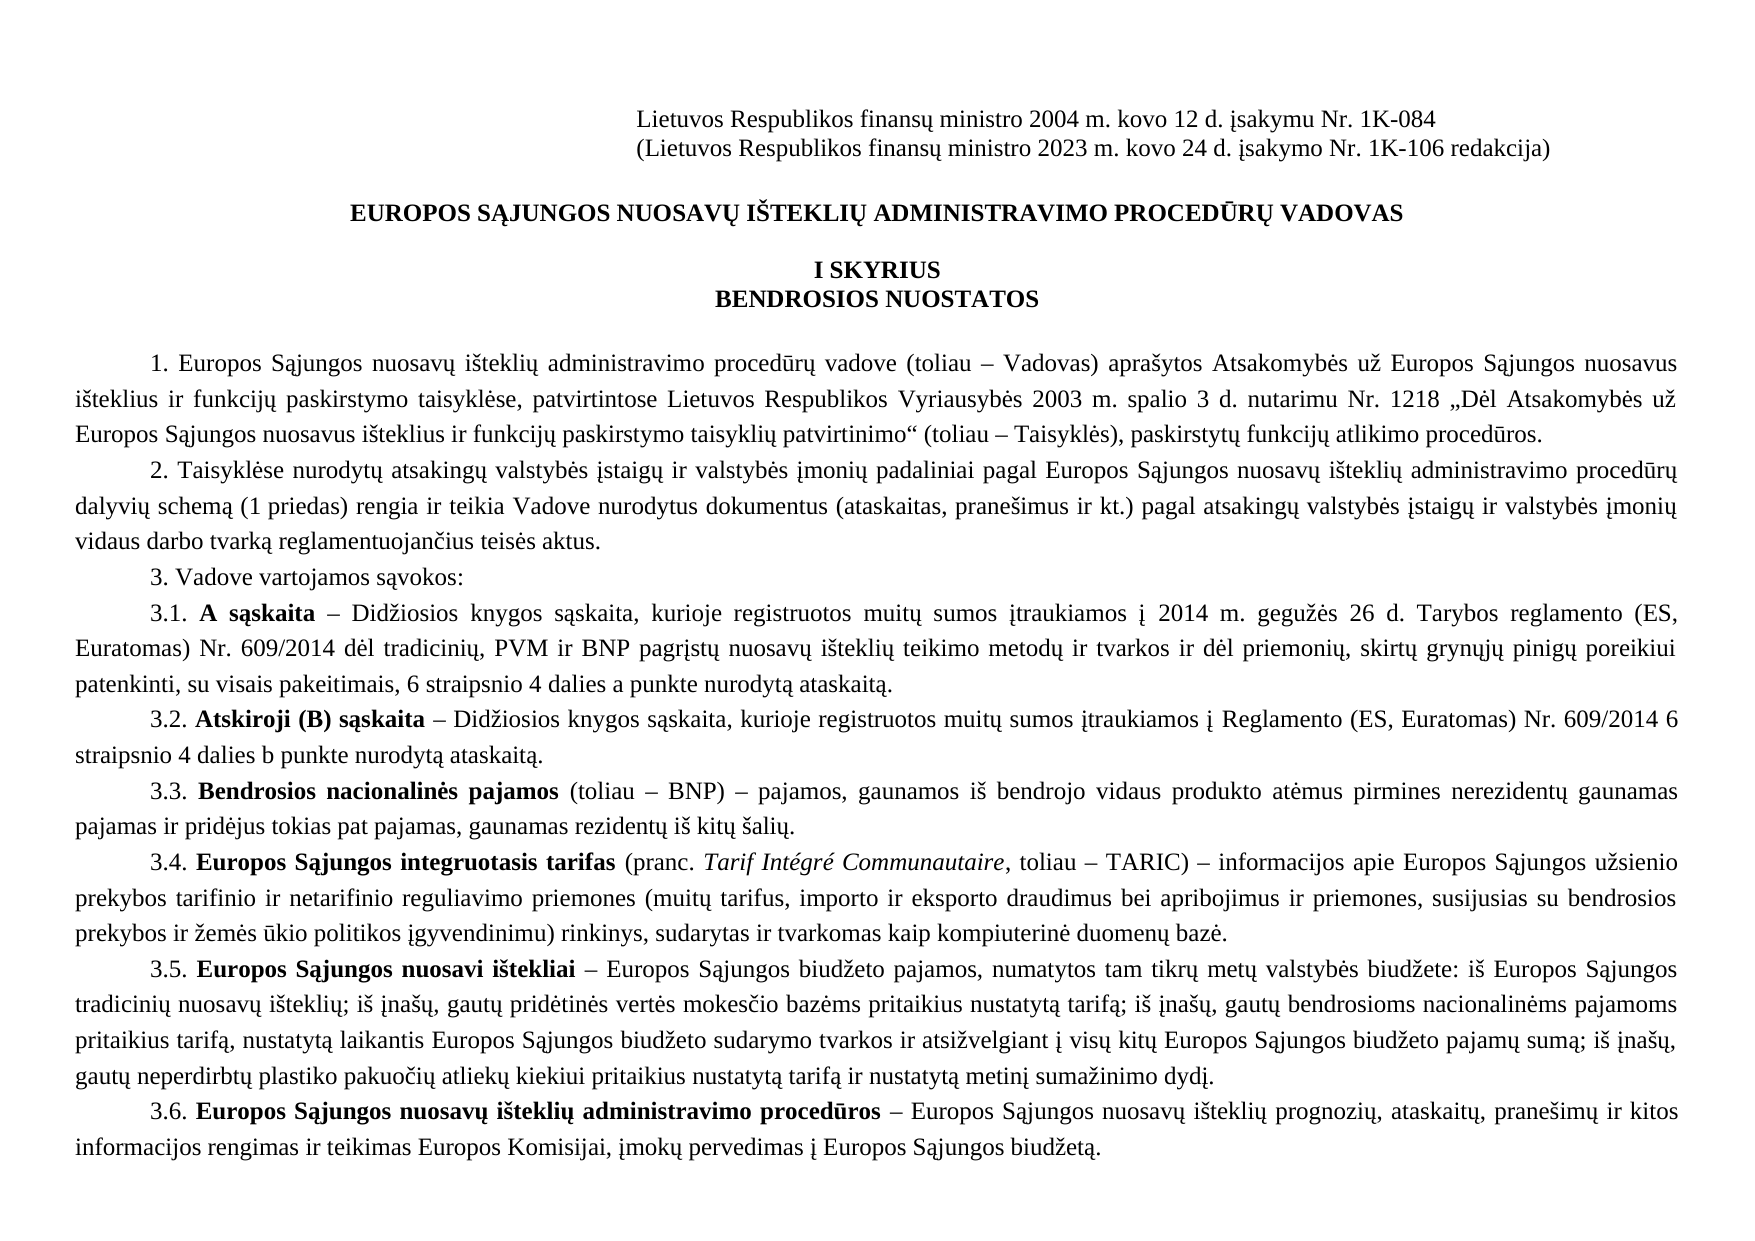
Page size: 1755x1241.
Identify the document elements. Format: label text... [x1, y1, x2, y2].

text 3. Vadove vartojamos sąvokos: [75, 562, 1679, 591]
text 3.6. Europos Sąjungos nuosavų išteklių administravimo procedūros – Europos Sąjungos nuosavų išteklių prognozių, ataskaitų, pranešimų ir kitos informacijos rengimas ir teikimas Europos Komisijai, įmokų pervedimas į Europos Sąjungos biudžetą. [75, 1096, 1679, 1161]
text 3.1. A sąskaita – Didžiosios knygos sąskaita, kurioje registruotos muitų sumos įtraukiamos į 2014 m. gegužės 26 d. Tarybos reglamento (ES, Euratomas) Nr. 609/2014 dėl tradicinių, PVM ir BNP pagrįstų nuosavų išteklių teikimo metodų ir tvarkos ir dėl priemonių, skirtų grynųjų pinigų poreikiui patenkinti, su visais pakeitimais, 6 straipsnio 4 dalies a punkte nurodytą ataskaitą. [75, 598, 1679, 698]
text 1. Europos Sąjungos nuosavų išteklių administravimo procedūrų vadove (toliau – Vadovas) aprašytos Atsakomybės už Europos Sąjungos nuosavus išteklius ir funkcijų paskirstymo taisyklėse, patvirtintose Lietuvos Respublikos Vyriausybės 2003 m. spalio 3 d. nutarimu Nr. 1218 „Dėl Atsakomybės už Europos Sąjungos nuosavus išteklius ir funkcijų paskirstymo taisyklių patvirtinimo“ (toliau – Taisyklės), paskirstytų funkcijų atlikimo procedūros. [75, 348, 1679, 448]
text 3.2. Atskiroji (B) sąskaita – Didžiosios knygos sąskaita, kurioje registruotos muitų sumos įtraukiamos į Reglamento (ES, Euratomas) Nr. 609/2014 6 straipsnio 4 dalies b punkte nurodytą ataskaitą. [75, 704, 1679, 769]
text 2. Taisyklėse nurodytų atsakingų valstybės įstaigų ir valstybės įmonių padaliniai pagal Europos Sąjungos nuosavų išteklių administravimo procedūrų dalyvių schemą (1 priedas) rengia ir teikia Vadove nurodytus dokumentus (ataskaitas, pranešimus ir kt.) pagal atsakingų valstybės įstaigų ir valstybės įmonių vidaus darbo tvarką reglamentuojančius teisės aktus. [75, 455, 1679, 555]
text Lietuvos Respublikos finansų ministro 2004 m. kovo 12 d. įsakymu Nr. 1K-084 [636, 104, 1679, 133]
text 3.5. Europos Sąjungos nuosavi ištekliai – Europos Sąjungos biudžeto pajamos, numatytos tam tikrų metų valstybės biudžete: iš Europos Sąjungos tradicinių nuosavų išteklių; iš įnašų, gautų pridėtinės vertės mokesčio bazėms pritaikius nustatytą tarifą; iš įnašų, gautų bendrosioms nacionalinėms pajamoms pritaikius tarifą, nustatytą laikantis Europos Sąjungos biudžeto sudarymo tvarkos ir atsižvelgiant į visų kitų Europos Sąjungos biudžeto pajamų sumą; iš įnašų, gautų neperdirbtų plastiko pakuočių atliekų kiekiui pritaikius nustatytą tarifą ir nustatytą metinį sumažinimo dydį. [75, 954, 1679, 1089]
text I SKYRIUS [75, 255, 1679, 284]
text EUROPOS SĄJUNGOS NUOSAVų IŠTEKLIų ADMINISTRAVIMO PROCEDŪRŲ VADOVAS [75, 198, 1679, 226]
text (Lietuvos Respublikos finansų ministro 2023 m. kovo 24 d. įsakymo Nr. 1K-106 redakcija) [636, 133, 1679, 162]
text 3.3. Bendrosios nacionalinės pajamos (toliau – BNP) – pajamos, gaunamos iš bendrojo vidaus produkto atėmus pirmines nerezidentų gaunamas pajamas ir pridėjus tokias pat pajamas, gaunamas rezidentų iš kitų šalių. [75, 776, 1679, 840]
text BENDROSIOS NUOSTATOS [75, 284, 1679, 313]
text 3.4. Europos Sąjungos integruotasis tarifas (pranc. Tarif Intégré Communautaire, toliau – TARIC) – informacijos apie Europos Sąjungos užsienio prekybos tarifinio ir netarifinio reguliavimo priemones (muitų tarifus, importo ir eksporto draudimus bei apribojimus ir priemones, susijusias su bendrosios prekybos ir žemės ūkio politikos įgyvendinimu) rinkinys, sudarytas ir tvarkomas kaip kompiuterinė duomenų bazė. [75, 847, 1679, 947]
